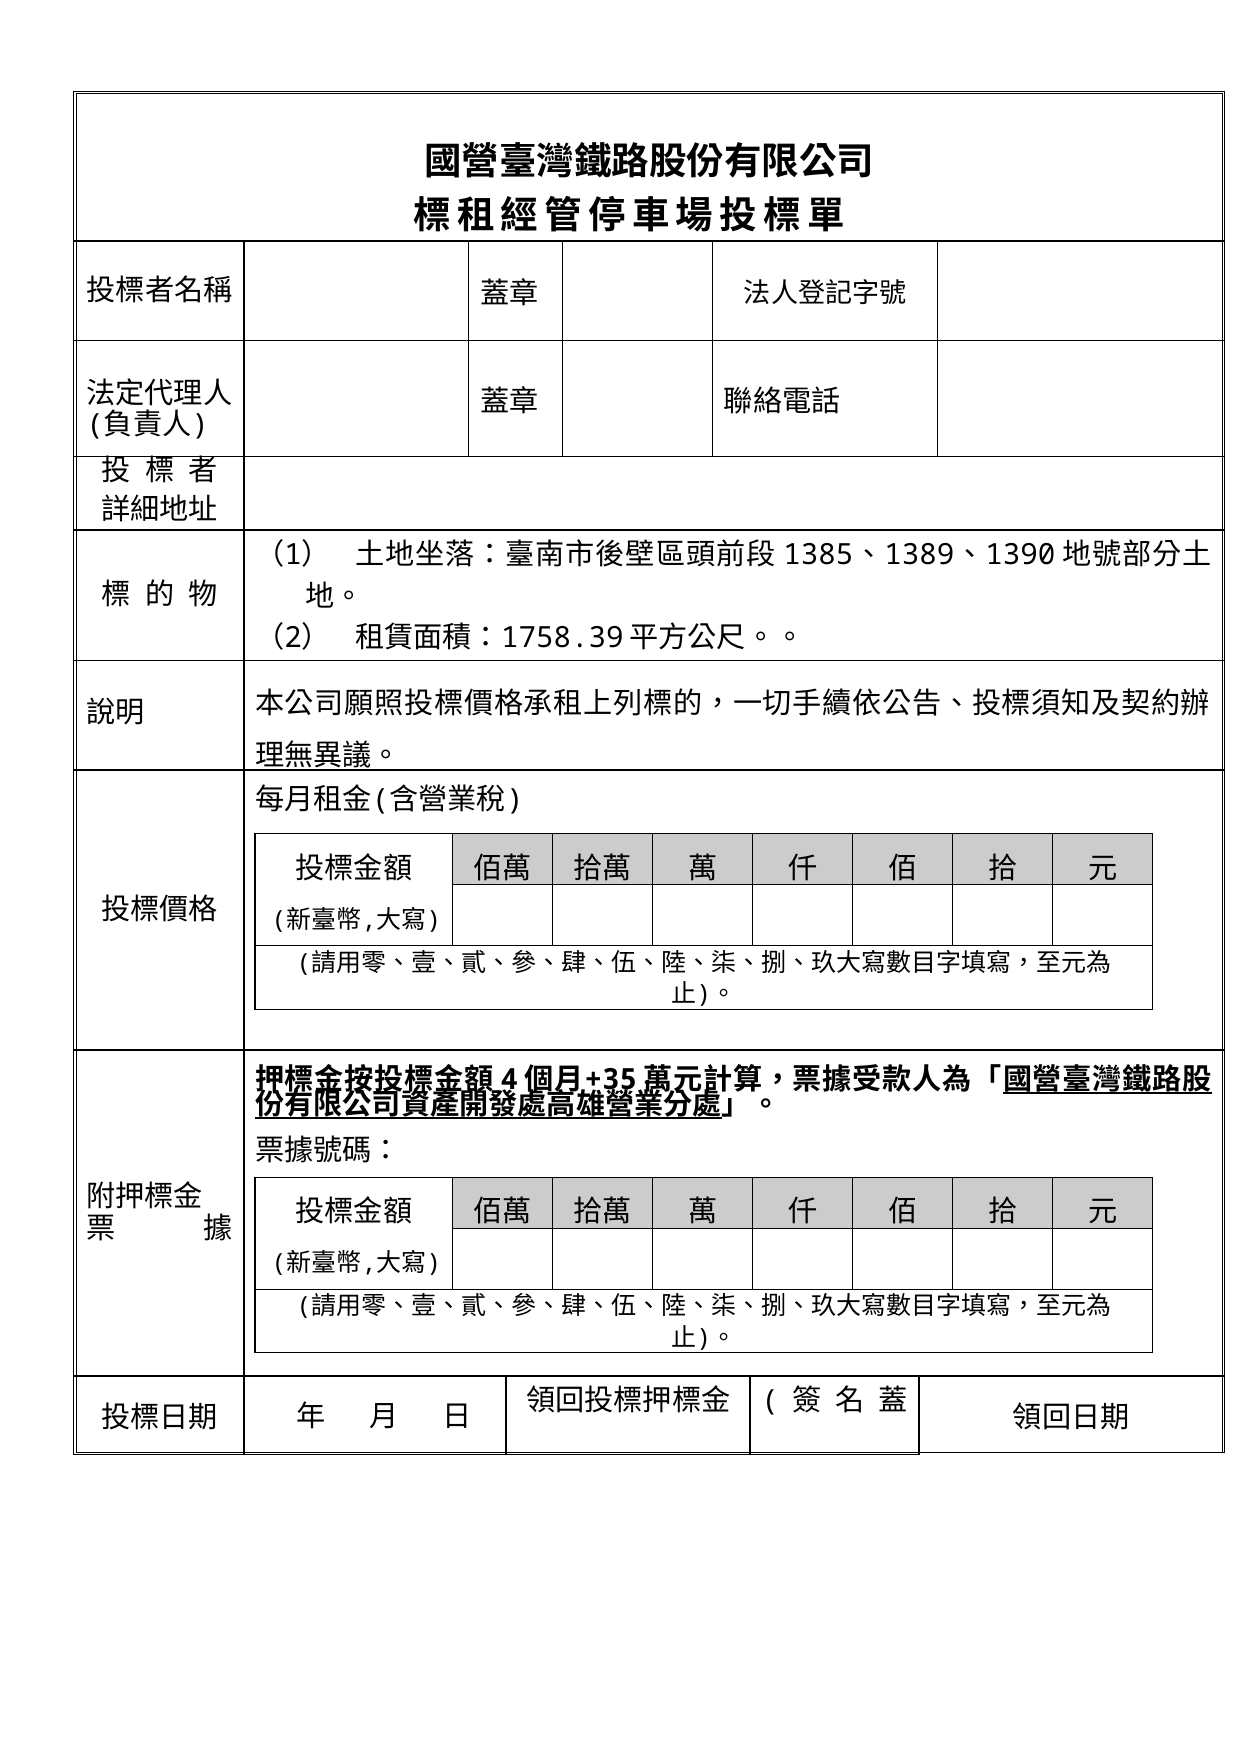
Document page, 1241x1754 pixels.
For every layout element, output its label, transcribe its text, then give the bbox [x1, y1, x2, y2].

table_cell (簽名蓋章) 請於開標後領回票據時再簽名蓋章 [751, 1377, 918, 1452]
table_cell [563, 242, 712, 340]
table_cell [753, 1229, 852, 1289]
table_header 國營臺灣鐵路股份有限公司 標租經管停車場投標單 [77, 94, 1222, 240]
table_cell [563, 341, 712, 456]
table_header 仟 [753, 834, 852, 884]
table_cell 附押標金 票 據 [77, 1051, 243, 1375]
table_cell (請用零、壹、貳、參、肆、伍、陸、柒、捌、玖大寫數目字填寫，至元為止)。 [256, 1290, 1152, 1352]
table_header 拾 [953, 834, 1052, 884]
table_cell 土地坐落：臺南市後壁區頭前段1385、1389、1390地號部分土地。 租賃面積：1758.39平方公尺。。 土地使用分區：鐵路用地、車站用地、道路用地。 [245, 531, 1222, 659]
table_cell [245, 457, 1222, 529]
table_cell [953, 885, 1052, 945]
table_cell (請用零、壹、貳、參、肆、伍、陸、柒、捌、玖大寫數目字填寫，至元為止)。 [256, 946, 1152, 1009]
table_header 佰 [853, 1178, 952, 1228]
table_header 元 [1053, 1178, 1152, 1228]
table_cell 聯絡電話 [713, 341, 937, 456]
table_cell 投標者名稱 [77, 242, 243, 340]
table_cell [1053, 1229, 1152, 1289]
table_cell 領回投標押標金 [507, 1377, 749, 1452]
table_header 佰萬 [453, 1178, 552, 1228]
table_cell 蓋章 [469, 242, 562, 340]
table_cell 法人登記字號 [713, 242, 937, 340]
table_header 佰 [853, 834, 952, 884]
table_cell 領回日期 [920, 1377, 1222, 1452]
table_cell [938, 341, 1222, 456]
table_cell 說明 [77, 661, 243, 769]
table_header 仟 [753, 1178, 852, 1228]
table_cell [245, 341, 468, 456]
table_cell [653, 885, 752, 945]
table_cell [653, 1229, 752, 1289]
table_cell 每月租金(含營業稅) [245, 771, 1222, 1049]
table_cell [938, 242, 1222, 340]
table_header 投標金額 (新臺幣,大寫) [256, 834, 452, 945]
table_cell 投標價格 [77, 771, 243, 1049]
table_header 投標金額 (新臺幣,大寫) [256, 1178, 452, 1289]
table_header 萬 [653, 1178, 752, 1228]
table_cell 押標金按投標金額4個月+35萬元計算，票據受款人為「國營臺灣鐵路股份有限公司資產開發處高雄營業分處」。 票據號碼： [245, 1051, 1222, 1375]
table_cell 蓋章 [469, 341, 562, 456]
table_header 萬 [653, 834, 752, 884]
table_cell 本公司願照投標價格承租上列標的，一切手續依公告、投標須知及契約辦理無異議。 [245, 661, 1222, 769]
table_cell [553, 885, 652, 945]
table_cell [245, 242, 468, 340]
table_cell [853, 1229, 952, 1289]
table_cell [453, 1229, 552, 1289]
table_cell [853, 885, 952, 945]
table_header 佰萬 [453, 834, 552, 884]
table_cell 年 月 日 [245, 1377, 505, 1452]
table_header 元 [1053, 834, 1152, 884]
table_cell [553, 1229, 652, 1289]
table_cell 標 的 物 [77, 531, 243, 659]
table_cell 法定代理人(負責人) 姓名 [77, 341, 243, 456]
table_cell 投標日期 [77, 1377, 243, 1452]
table_header 拾萬 [553, 834, 652, 884]
table_cell 投 標 者 詳細地址 [77, 457, 243, 529]
table_cell [953, 1229, 1052, 1289]
table_header 拾萬 [553, 1178, 652, 1228]
table_cell [453, 885, 552, 945]
table_header 拾 [953, 1178, 1052, 1228]
table_cell [753, 885, 852, 945]
table_cell [1053, 885, 1152, 945]
